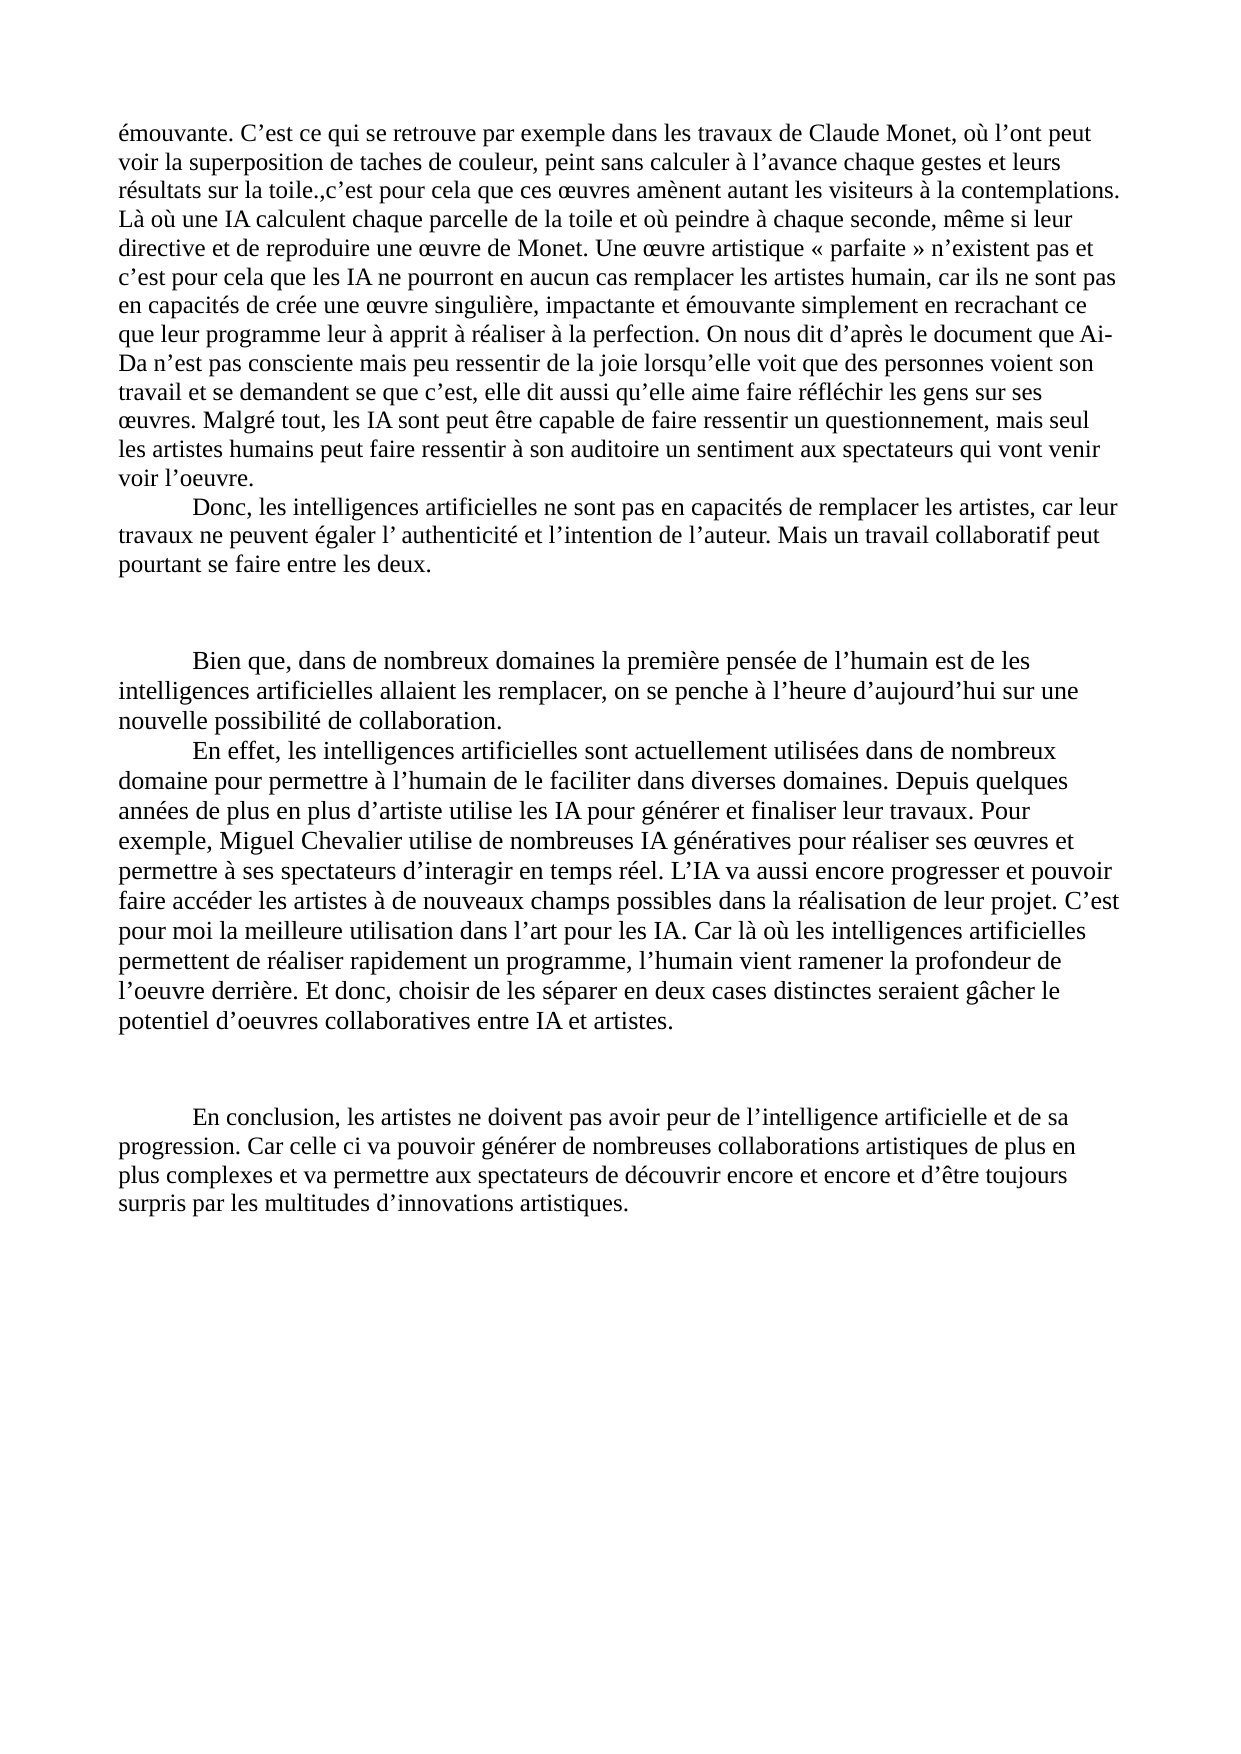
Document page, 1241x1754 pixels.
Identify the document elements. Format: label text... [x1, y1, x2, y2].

text émouvante. C’est ce qui se retrouve par exemple dans les travaux de Claude Monet, où l’ont peut voir la superposition de taches de couleur, peint sans calculer à l’avance chaque gestes et leurs résultats sur la toile.,c’est pour cela que ces œuvres amènent autant les visiteurs à la contemplations. Là où une IA calculent chaque parcelle de la toile et où peindre à chaque seconde, même si leur directive et de reproduire une œuvre de Monet. Une œuvre artistique « parfaite » n’existent pas et c’est pour cela que les IA ne pourront en aucun cas remplacer les artistes humain, car ils ne sont pas en capacités de crée une œuvre singulière, impactante et émouvante simplement en recrachant ce que leur programme leur à apprit à réaliser à la perfection. On nous dit d’après le document que Ai-Da n’est pas consciente mais peu ressentir de la joie lorsqu’elle voit que des personnes voient son travail et se demandent se que c’est, elle dit aussi qu’elle aime faire réfléchir les gens sur ses œuvres. Malgré tout, les IA sont peut être capable de faire ressentir un questionnement, mais seul les artistes humains peut faire ressentir à son auditoire un sentiment aux spectateurs qui vont venir voir l’oeuvre. [118, 118, 1122, 492]
text Bien que, dans de nombreux domaines la première pensée de l’humain est de les intelligences artificielles allaient les remplacer, on se penche à l’heure d’aujourd’hui sur une nouvelle possibilité de collaboration. [118, 645, 1122, 735]
text En conclusion, les artistes ne doivent pas avoir peur de l’intelligence artificielle et de sa progression. Car celle ci va pouvoir générer de nombreuses collaborations artistiques de plus en plus complexes et va permettre aux spectateurs de découvrir encore et encore et d’être toujours surpris par les multitudes d’innovations artistiques. [118, 1102, 1122, 1217]
text En effet, les intelligences artificielles sont actuellement utilisées dans de nombreux domaine pour permettre à l’humain de le faciliter dans diverses domaines. Depuis quelques années de plus en plus d’artiste utilise les IA pour générer et finaliser leur travaux. Pour exemple, Miguel Chevalier utilise de nombreuses IA génératives pour réaliser ses œuvres et permettre à ses spectateurs d’interagir en temps réel. L’IA va aussi encore progresser et pouvoir faire accéder les artistes à de nouveaux champs possibles dans la réalisation de leur projet. C’est pour moi la meilleure utilisation dans l’art pour les IA. Car là où les intelligences artificielles permettent de réaliser rapidement un programme, l’humain vient ramener la profondeur de l’oeuvre derrière. Et donc, choisir de les séparer en deux cases distinctes seraient gâcher le potentiel d’oeuvres collaboratives entre IA et artistes. [118, 735, 1122, 1035]
text Donc, les intelligences artificielles ne sont pas en capacités de remplacer les artistes, car leur travaux ne peuvent égaler l’ authenticité et l’intention de l’auteur. Mais un travail collaboratif peut pourtant se faire entre les deux. [118, 492, 1122, 578]
